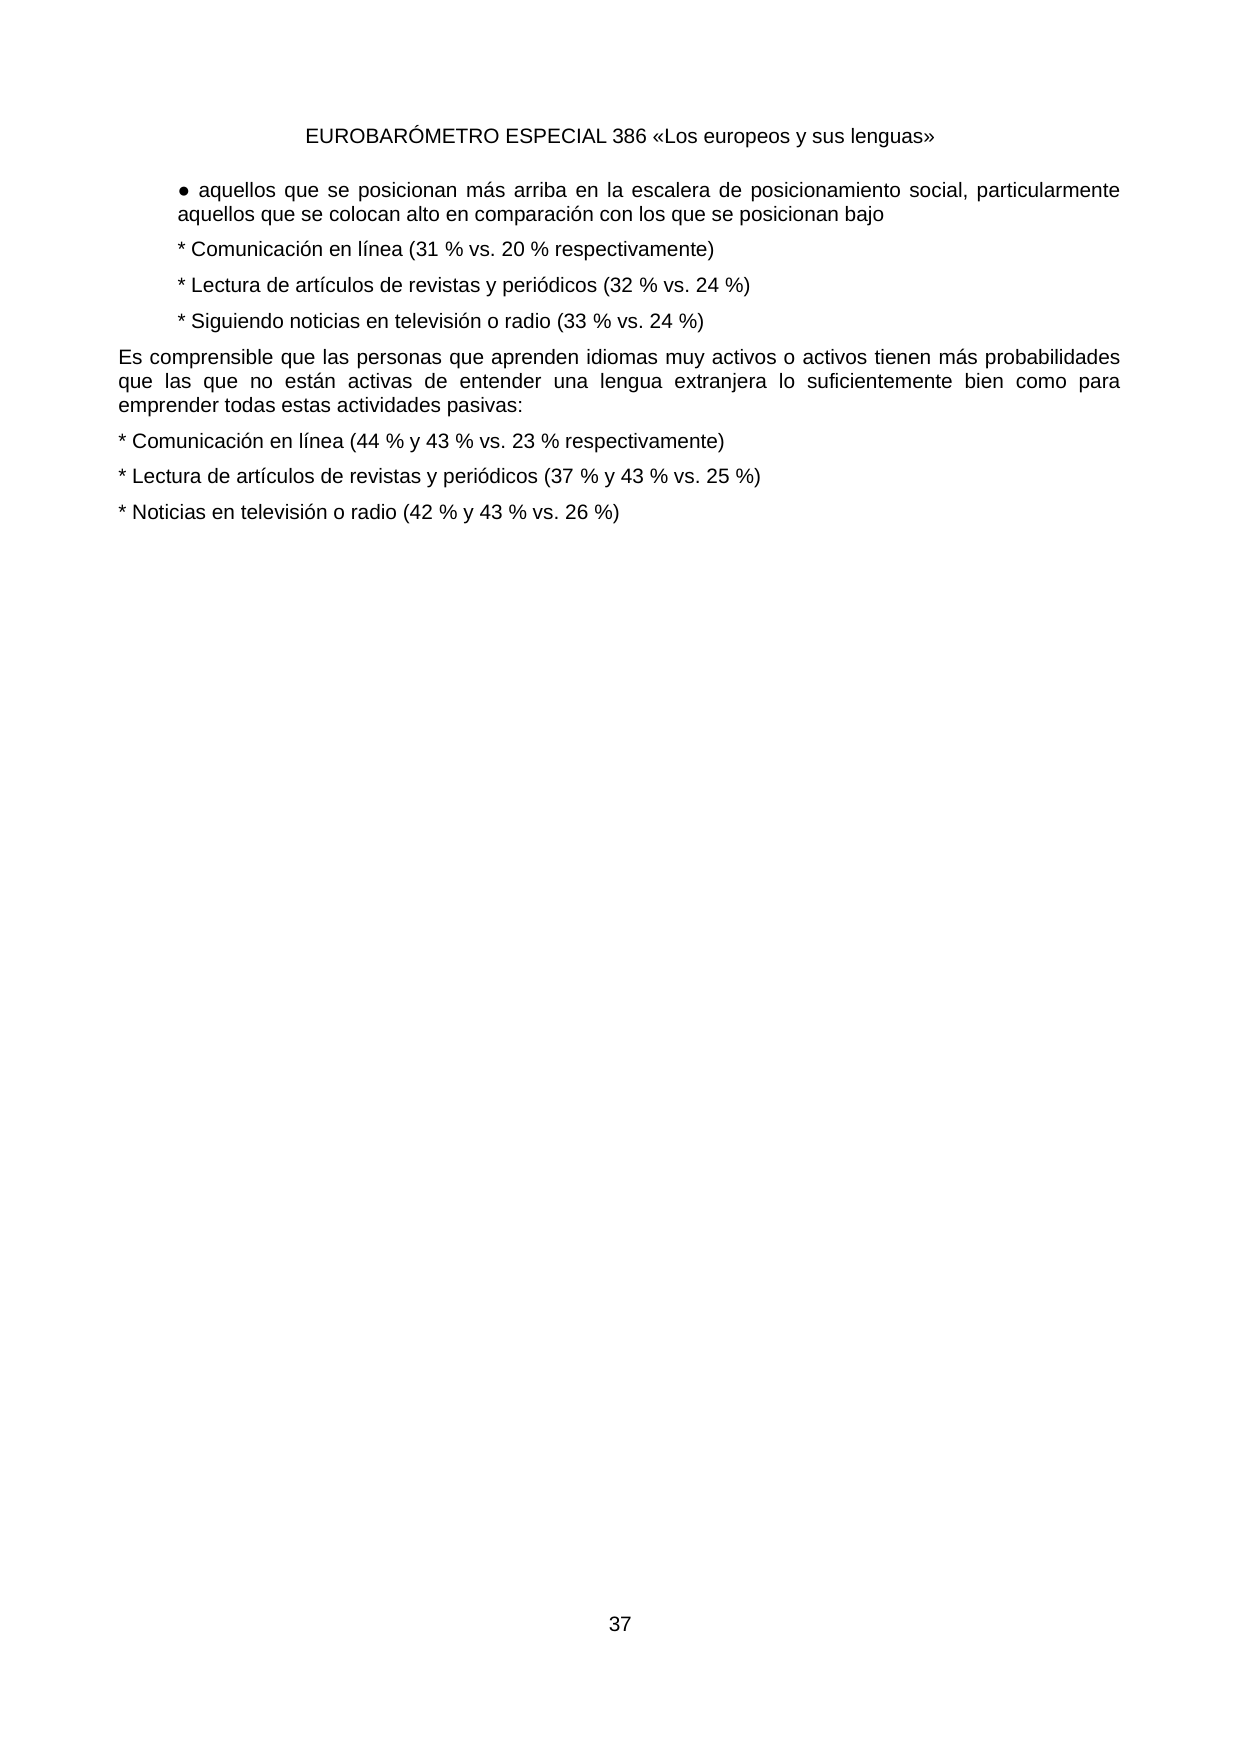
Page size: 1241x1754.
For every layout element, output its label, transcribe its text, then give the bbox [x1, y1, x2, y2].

text Es comprensible que las personas que aprenden idiomas muy activos o activos tienen más probabilidades que las que no están activas de entender una lengua extranjera lo suficientemente bien como para emprender todas estas actividades pasivas: [118, 345, 1122, 417]
text * Lectura de artículos de revistas y periódicos (32 % vs. 24 %) [177, 273, 1122, 297]
text * Noticias en televisión o radio (42 % y 43 % vs. 26 %) [118, 500, 1122, 524]
text * Comunicación en línea (31 % vs. 20 % respectivamente) [177, 237, 1122, 261]
text * Comunicación en línea (44 % y 43 % vs. 23 % respectivamente) [118, 428, 1122, 452]
text * Lectura de artículos de revistas y periódicos (37 % y 43 % vs. 25 %) [118, 464, 1122, 488]
text ● aquellos que se posicionan más arriba en la escalera de posicionamiento social, particularmente aquellos que se colocan alto en comparación con los que se posicionan bajo [177, 177, 1122, 225]
text * Siguiendo noticias en televisión o radio (33 % vs. 24 %) [177, 309, 1122, 333]
